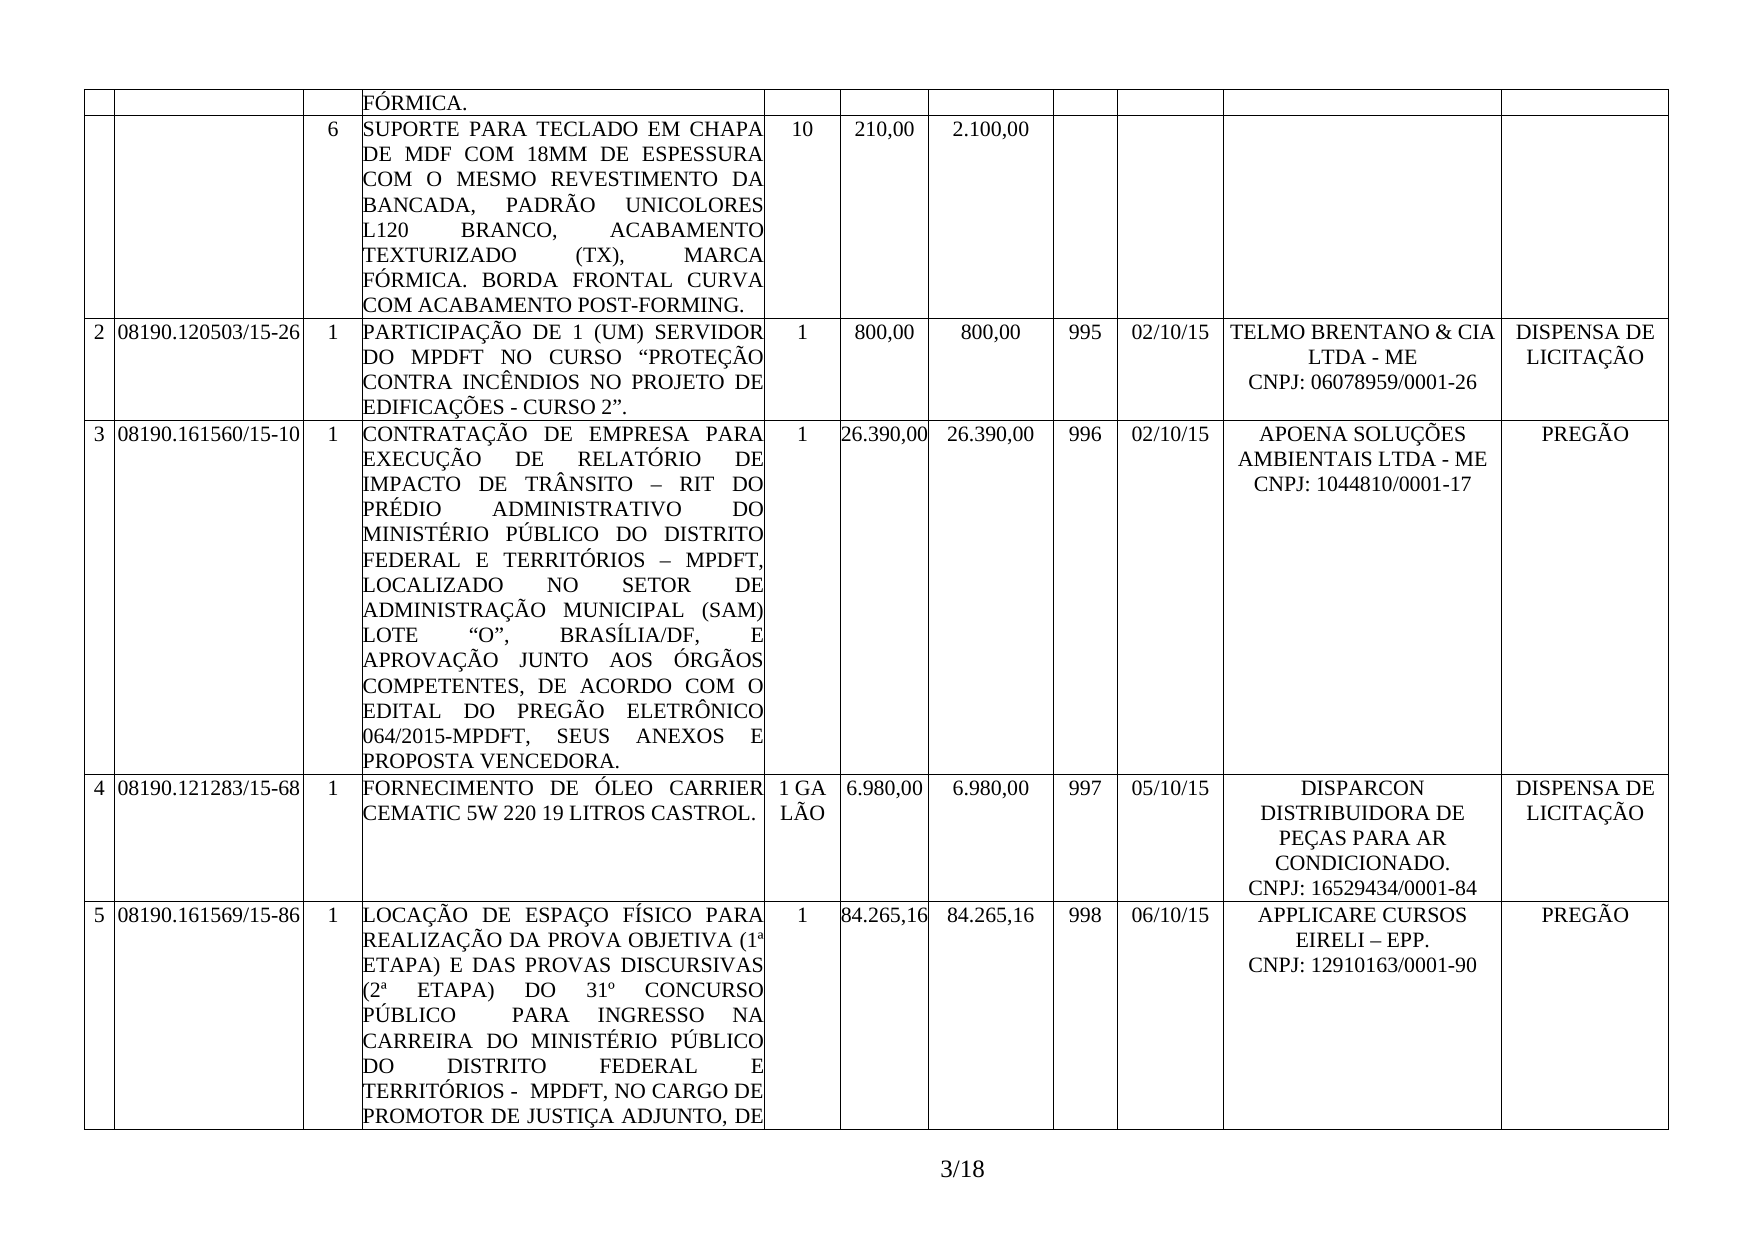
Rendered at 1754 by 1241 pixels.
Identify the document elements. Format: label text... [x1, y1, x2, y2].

table_cell SUPORTE PARA TECLADO EM CHAPA DE MDF COM 18MM DE ESPESSURA COM O MESMO REVESTIMENTO DA BANCADA, PADRÃO UNICOLORES L120 BRANCO, ACABAMENTO TEXTURIZADO (TX), MARCA FÓRMICA. BORDA FRONTAL CURVA COM ACABAMENTO POST-FORMING. [363, 116, 764, 318]
table_cell 26.390,00 [929, 421, 1053, 773]
table_cell 5 [85, 902, 114, 1128]
table_cell 998 [1054, 902, 1117, 1128]
table_cell FORNECIMENTO DE ÓLEO CARRIER CEMATIC 5W 220 19 LITROS CASTROL. [363, 775, 764, 901]
table_cell DISPENSA DE LICITAÇÃO [1502, 319, 1668, 419]
table_cell 1 [765, 421, 840, 773]
table_cell DISPENSA DE LICITAÇÃO [1502, 775, 1668, 901]
table_cell FÓRMICA. [363, 90, 764, 115]
table_cell 4 [85, 775, 114, 901]
table_cell [1224, 116, 1501, 318]
table_cell 06/10/15 [1118, 902, 1223, 1128]
table_cell 1 [304, 902, 362, 1128]
table_cell 800,00 [929, 319, 1053, 419]
table_cell 26.390,00 [841, 421, 928, 773]
table_cell 3 [85, 421, 114, 773]
table_cell DISPARCON DISTRIBUIDORA DE PEÇAS PARA AR CONDICIONADO. CNPJ: 16529434/0001-84 [1224, 775, 1501, 901]
table_cell [1118, 90, 1223, 115]
table_cell 997 [1054, 775, 1117, 901]
table_cell [1502, 90, 1668, 115]
table_cell 1 [304, 421, 362, 773]
table_cell [841, 90, 928, 115]
table_cell PARTICIPAÇÃO DE 1 (UM) SERVIDOR DO MPDFT NO CURSO “PROTEÇÃO CONTRA INCÊNDIOS NO PROJETO DE EDIFICAÇÕES - CURSO 2”. [363, 319, 764, 419]
table_cell 05/10/15 [1118, 775, 1223, 901]
table_cell 84.265,16 [929, 902, 1053, 1128]
table_cell 08190.161560/15-10 [115, 421, 303, 773]
table_cell [1502, 116, 1668, 318]
table_cell [1224, 90, 1501, 115]
table_cell 2.100,00 [929, 116, 1053, 318]
table_cell APOENA SOLUÇÕES AMBIENTAIS LTDA - ME CNPJ: 1044810/0001-17 [1224, 421, 1501, 773]
table_cell 1 [304, 775, 362, 901]
table_cell 08190.161569/15-86 [115, 902, 303, 1128]
table_cell 1 [765, 319, 840, 419]
table_cell 08190.120503/15-26 [115, 319, 303, 419]
table_cell 6.980,00 [841, 775, 928, 901]
table_cell 1 [765, 902, 840, 1128]
table_cell [1054, 90, 1117, 115]
table_cell PREGÃO [1502, 421, 1668, 773]
table_cell 996 [1054, 421, 1117, 773]
table_cell 1 GA LÃO [765, 775, 840, 901]
table_cell [1118, 116, 1223, 318]
table_cell [85, 116, 114, 318]
table_cell [304, 90, 362, 115]
table_cell [115, 116, 303, 318]
table_cell 210,00 [841, 116, 928, 318]
table_cell 84.265,16 [841, 902, 928, 1128]
table_cell LOCAÇÃO DE ESPAÇO FÍSICO PARA REALIZAÇÃO DA PROVA OBJETIVA (1ª ETAPA) E DAS PROVAS DISCURSIVAS (2ª ETAPA) DO 31º CONCURSO PÚBLICO PARA INGRESSO NA CARREIRA DO MINISTÉRIO PÚBLICO DO DISTRITO FEDERAL E TERRITÓRIOS - MPDFT, NO CARGO DE PROMOTOR DE JUSTIÇA ADJUNTO, DE [363, 902, 764, 1128]
table_cell [1054, 116, 1117, 318]
table_cell PREGÃO [1502, 902, 1668, 1128]
table_cell [115, 90, 303, 115]
table_cell [929, 90, 1053, 115]
table_cell [765, 90, 840, 115]
table_cell TELMO BRENTANO & CIA LTDA - ME CNPJ: 06078959/0001-26 [1224, 319, 1501, 419]
table_cell 1 [304, 319, 362, 419]
table_cell [85, 90, 114, 115]
table_cell 995 [1054, 319, 1117, 419]
table_cell CONTRATAÇÃO DE EMPRESA PARA EXECUÇÃO DE RELATÓRIO DE IMPACTO DE TRÂNSITO – RIT DO PRÉDIO ADMINISTRATIVO DO MINISTÉRIO PÚBLICO DO DISTRITO FEDERAL E TERRITÓRIOS – MPDFT, LOCALIZADO NO SETOR DE ADMINISTRAÇÃO MUNICIPAL (SAM) LOTE “O”, BRASÍLIA/DF, E APROVAÇÃO JUNTO AOS ÓRGÃOS COMPETENTES, DE ACORDO COM O EDITAL DO PREGÃO ELETRÔNICO 064/2015-MPDFT, SEUS ANEXOS E PROPOSTA VENCEDORA. [363, 421, 764, 773]
table_cell 02/10/15 [1118, 421, 1223, 773]
table_cell 6 [304, 116, 362, 318]
table_cell 6.980,00 [929, 775, 1053, 901]
table_cell 02/10/15 [1118, 319, 1223, 419]
table_cell 800,00 [841, 319, 928, 419]
table_cell 10 [765, 116, 840, 318]
table_cell 2 [85, 319, 114, 419]
table_cell APPLICARE CURSOS EIRELI – EPP. CNPJ: 12910163/0001-90 [1224, 902, 1501, 1128]
table_cell 08190.121283/15-68 [115, 775, 303, 901]
